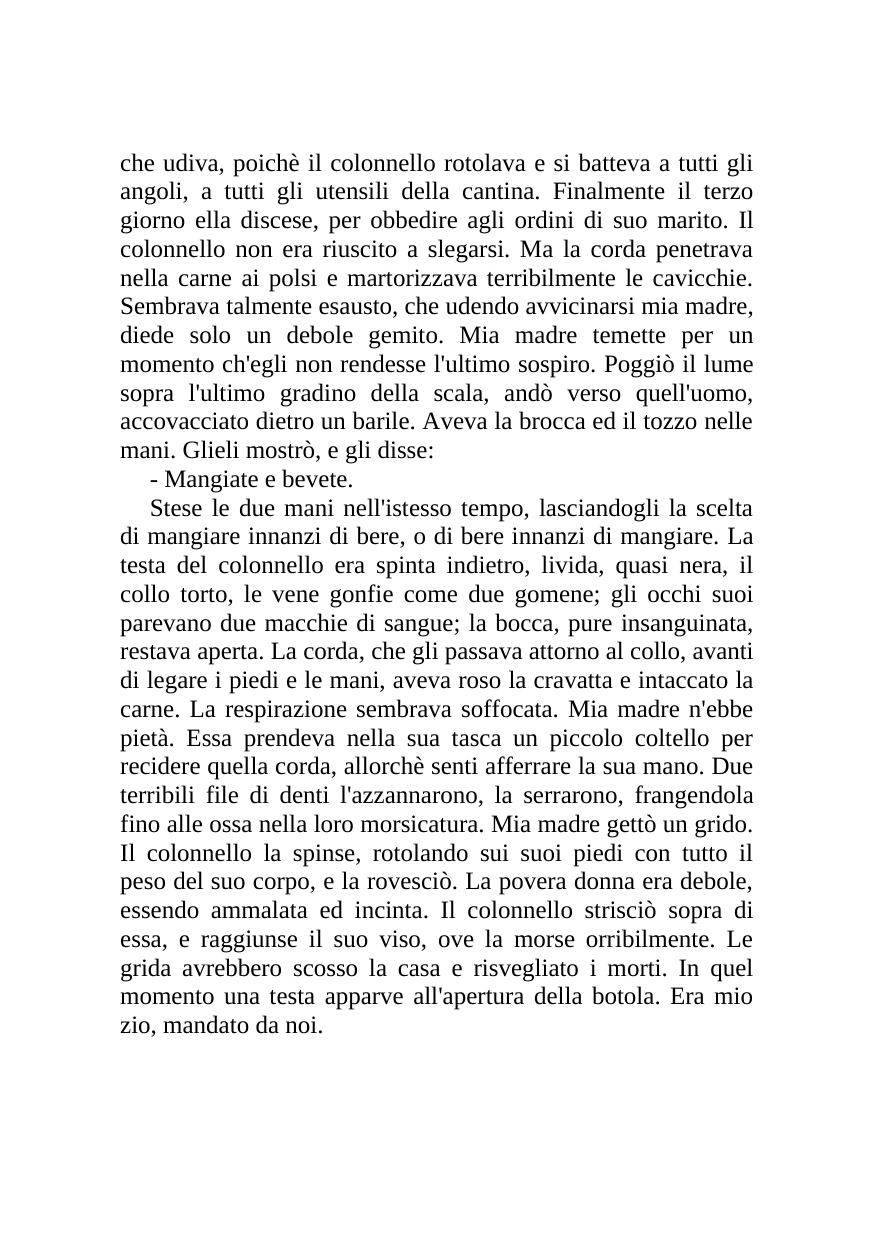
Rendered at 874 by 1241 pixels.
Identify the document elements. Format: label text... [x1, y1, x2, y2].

text - Mangiate e bevete. [120, 464, 754, 493]
text Stese le due mani nell'istesso tempo, lasciandogli la scelta di mangiare innanzi di bere, o di bere innanzi di mangiare. La testa del colonnello era spinta indietro, livida, quasi nera, il collo torto, le vene gonfie come due gomene; gli occhi suoi parevano due macchie di sangue; la bocca, pure insanguinata, restava aperta. La corda, che gli passava attorno al collo, avanti di legare i piedi e le mani, aveva roso la cravatta e intaccato la carne. La respirazione sembrava soffocata. Mia madre n'ebbe pietà. Essa prendeva nella sua tasca un piccolo coltello per recidere quella corda, allorchè senti afferrare la sua mano. Due terribili file di denti l'azzannarono, la serrarono, frangendola fino alle ossa nella loro morsicatura. Mia madre gettò un grido. Il colonnello la spinse, rotolando sui suoi piedi con tutto il peso del suo corpo, e la rovesciò. La povera donna era debole, essendo ammalata ed incinta. Il colonnello strisciò sopra di essa, e raggiunse il suo viso, ove la morse orribilmente. Le grida avrebbero scosso la casa e risvegliato i morti. In quel momento una testa apparve all'apertura della botola. Era mio zio, mandato da noi. [120, 493, 754, 1039]
text che udiva, poichè il colonnello rotolava e si batteva a tutti gli angoli, a tutti gli utensili della cantina. Finalmente il terzo giorno ella discese, per obbedire agli ordini di suo marito. Il colonnello non era riuscito a slegarsi. Ma la corda penetrava nella carne ai polsi e martorizzava terribilmente le cavicchie. Sembrava talmente esausto, che udendo avvicinarsi mia madre, diede solo un debole gemito. Mia madre temette per un momento ch'egli non rendesse l'ultimo sospiro. Poggiò il lume sopra l'ultimo gradino della scala, andò verso quell'uomo, accovacciato dietro un barile. Aveva la brocca ed il tozzo nelle mani. Glieli mostrò, e gli disse: [120, 148, 754, 464]
